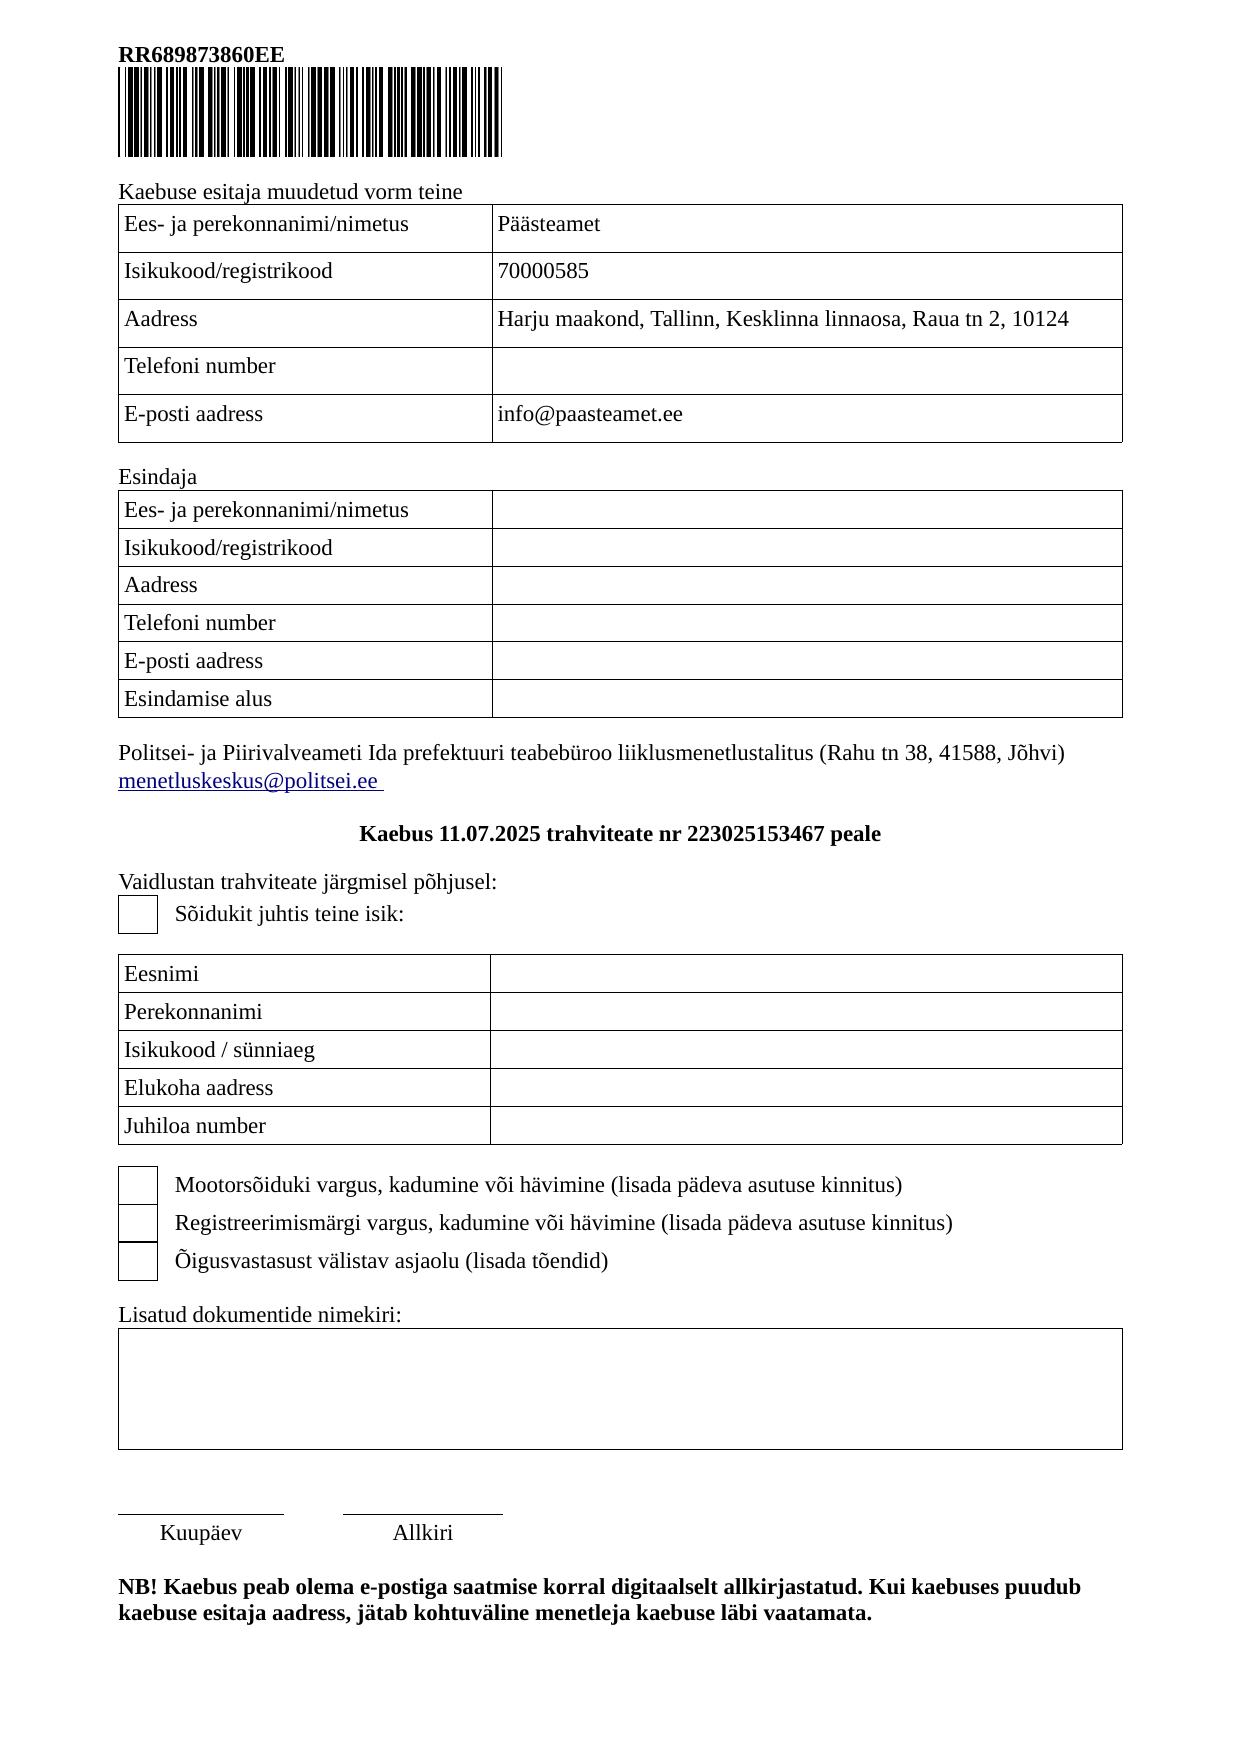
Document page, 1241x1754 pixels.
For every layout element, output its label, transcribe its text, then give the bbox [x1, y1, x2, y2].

table_cell Perekonnanimi [119, 993, 490, 1030]
table_header [491, 955, 1122, 992]
table_cell Aadress [119, 567, 492, 603]
table_header [493, 491, 1122, 528]
table_cell [493, 605, 1122, 641]
table_cell [493, 348, 1122, 394]
text Politsei- ja Piirivalveameti Ida prefektuuri teabebüroo liiklusmenetlustalitus (Rahu tn 38, 41588, Jõhvi) menetluskeskus@politsei.ee [118, 739, 1122, 794]
table_cell [493, 529, 1122, 566]
table_cell [284, 1514, 343, 1552]
table_cell Isikukood / sünniaeg [119, 1031, 490, 1068]
table_header [119, 896, 157, 933]
text Kaebus 11.07.2025 trahviteate nr 223025153467 peale [118, 820, 1122, 847]
text Kaebuse esitaja muudetud vorm teine [118, 178, 1122, 204]
table_header Õigusvastasust välistav asjaolu (lisada tõendid) [158, 1242, 1122, 1279]
table_cell Juhiloa number [119, 1107, 490, 1144]
table_cell Isikukood/registrikood [119, 253, 492, 299]
table_header [119, 1167, 157, 1203]
table_cell Allkiri [343, 1515, 502, 1552]
table_header Päästeamet [493, 205, 1122, 252]
table_header [118, 1476, 284, 1514]
table_cell [491, 1107, 1122, 1144]
table_cell Telefoni number [119, 348, 492, 394]
table_cell [493, 642, 1122, 679]
table_cell info@paasteamet.ee [493, 395, 1122, 442]
table_cell [491, 1031, 1122, 1068]
table_header [343, 1476, 502, 1514]
text RR689873860EE [118, 41, 1122, 68]
table_cell Telefoni number [119, 605, 492, 641]
table_cell Isikukood/registrikood [119, 529, 492, 566]
table_cell E-posti aadress [119, 642, 492, 679]
table_header [119, 1329, 1122, 1449]
table_cell [493, 567, 1122, 603]
table_cell [491, 1069, 1122, 1106]
table_header [119, 1205, 157, 1241]
text NB! Kaebus peab olema e-postiga saatmise korral digitaalselt allkirjastatud. Kui kaebuses puudub kaebuse esitaja aadress, jätab kohtuväline menetleja kaebuse läbi vaatamata. [118, 1573, 1122, 1626]
picture [118, 67, 502, 157]
table_cell [491, 993, 1122, 1030]
table_cell Harju maakond, Tallinn, Kesklinna linnaosa, Raua tn 2, 10124 [493, 300, 1122, 347]
table_header Sõidukit juhtis teine isik: [158, 895, 1122, 933]
table_header Ees- ja perekonnanimi/nimetus [119, 491, 492, 528]
table_cell Esindamise alus [119, 680, 492, 717]
table_cell Aadress [119, 300, 492, 347]
table_cell Elukoha aadress [119, 1069, 490, 1106]
table_cell Kuupäev [118, 1515, 284, 1552]
text Esindaja [118, 463, 1122, 490]
table_cell 70000585 [493, 253, 1122, 299]
table_header Eesnimi [119, 955, 490, 992]
table_cell E-posti aadress [119, 395, 492, 442]
table_header Registreerimismärgi vargus, kadumine või hävimine (lisada pädeva asutuse kinnitus) [158, 1204, 1122, 1241]
table_cell [493, 680, 1122, 717]
table_header Ees- ja perekonnanimi/nimetus [119, 205, 492, 252]
table_header [119, 1243, 157, 1279]
text Lisatud dokumentide nimekiri: [118, 1301, 1122, 1327]
text Vaidlustan trahviteate järgmisel põhjusel: [118, 868, 1122, 895]
table_header [284, 1476, 343, 1514]
table_header Mootorsõiduki vargus, kadumine või hävimine (lisada pädeva asutuse kinnitus) [158, 1166, 1122, 1203]
